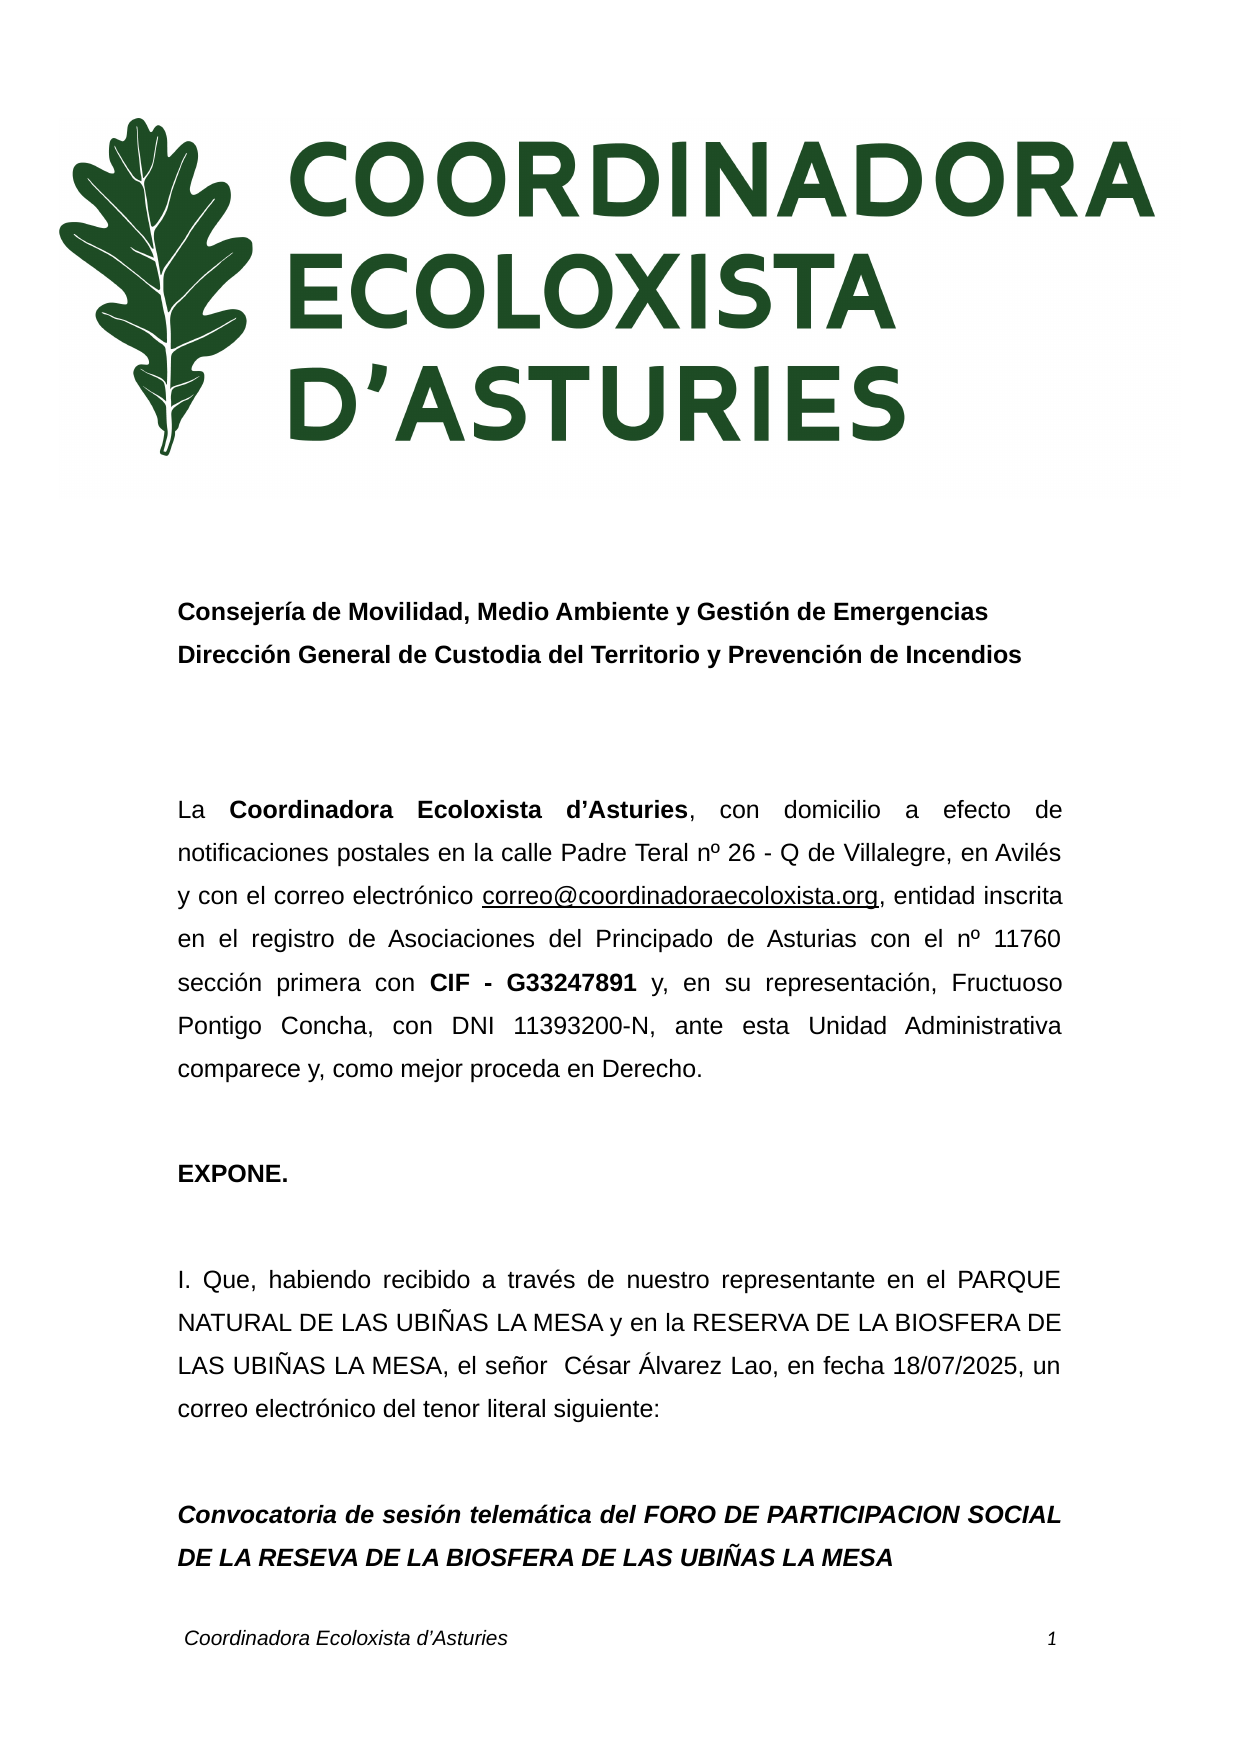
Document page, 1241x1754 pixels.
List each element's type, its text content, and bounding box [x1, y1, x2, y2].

picture [59, 118, 1182, 499]
text I. Que, habiendo recibido a través de nuestro representante en el PARQUE NATURAL DE LAS UBIÑAS LA MESA y en la RESERVA DE LA BIOSFERA DE LAS UBIÑAS LA MESA, el señor César Álvarez Lao, en fecha 18/07/2025, un correo electrónico del tenor literal siguiente: [177, 1265, 1063, 1423]
text Consejería de Movilidad, Medio Ambiente y Gestión de Emergencias [177, 597, 1063, 625]
text Convocatoria de sesión telemática del FORO DE PARTICIPACION SOCIAL DE LA RESEVA DE LA BIOSFERA DE LAS UBIÑAS LA MESA [177, 1500, 1063, 1572]
text La Coordinadora Ecoloxista d’Asturies, con domicilio a efecto de notificaciones postales en la calle Padre Teral nº 26 - Q de Villalegre, en Avilés y con el correo electrónico correo@coordinadoraecoloxista.org, entidad inscrita en el registro de Asociaciones del Principado de Asturias con el nº 11760 sección primera con CIF - G33247891 y, en su representación, Fructuoso Pontigo Concha, con DNI 11393200-N, ante esta Unidad Administrativa comparece y, como mejor proceda en Derecho. [177, 795, 1063, 1083]
text EXPONE. [177, 1159, 1063, 1188]
text Dirección General de Custodia del Territorio y Prevención de Incendios [177, 640, 1063, 668]
